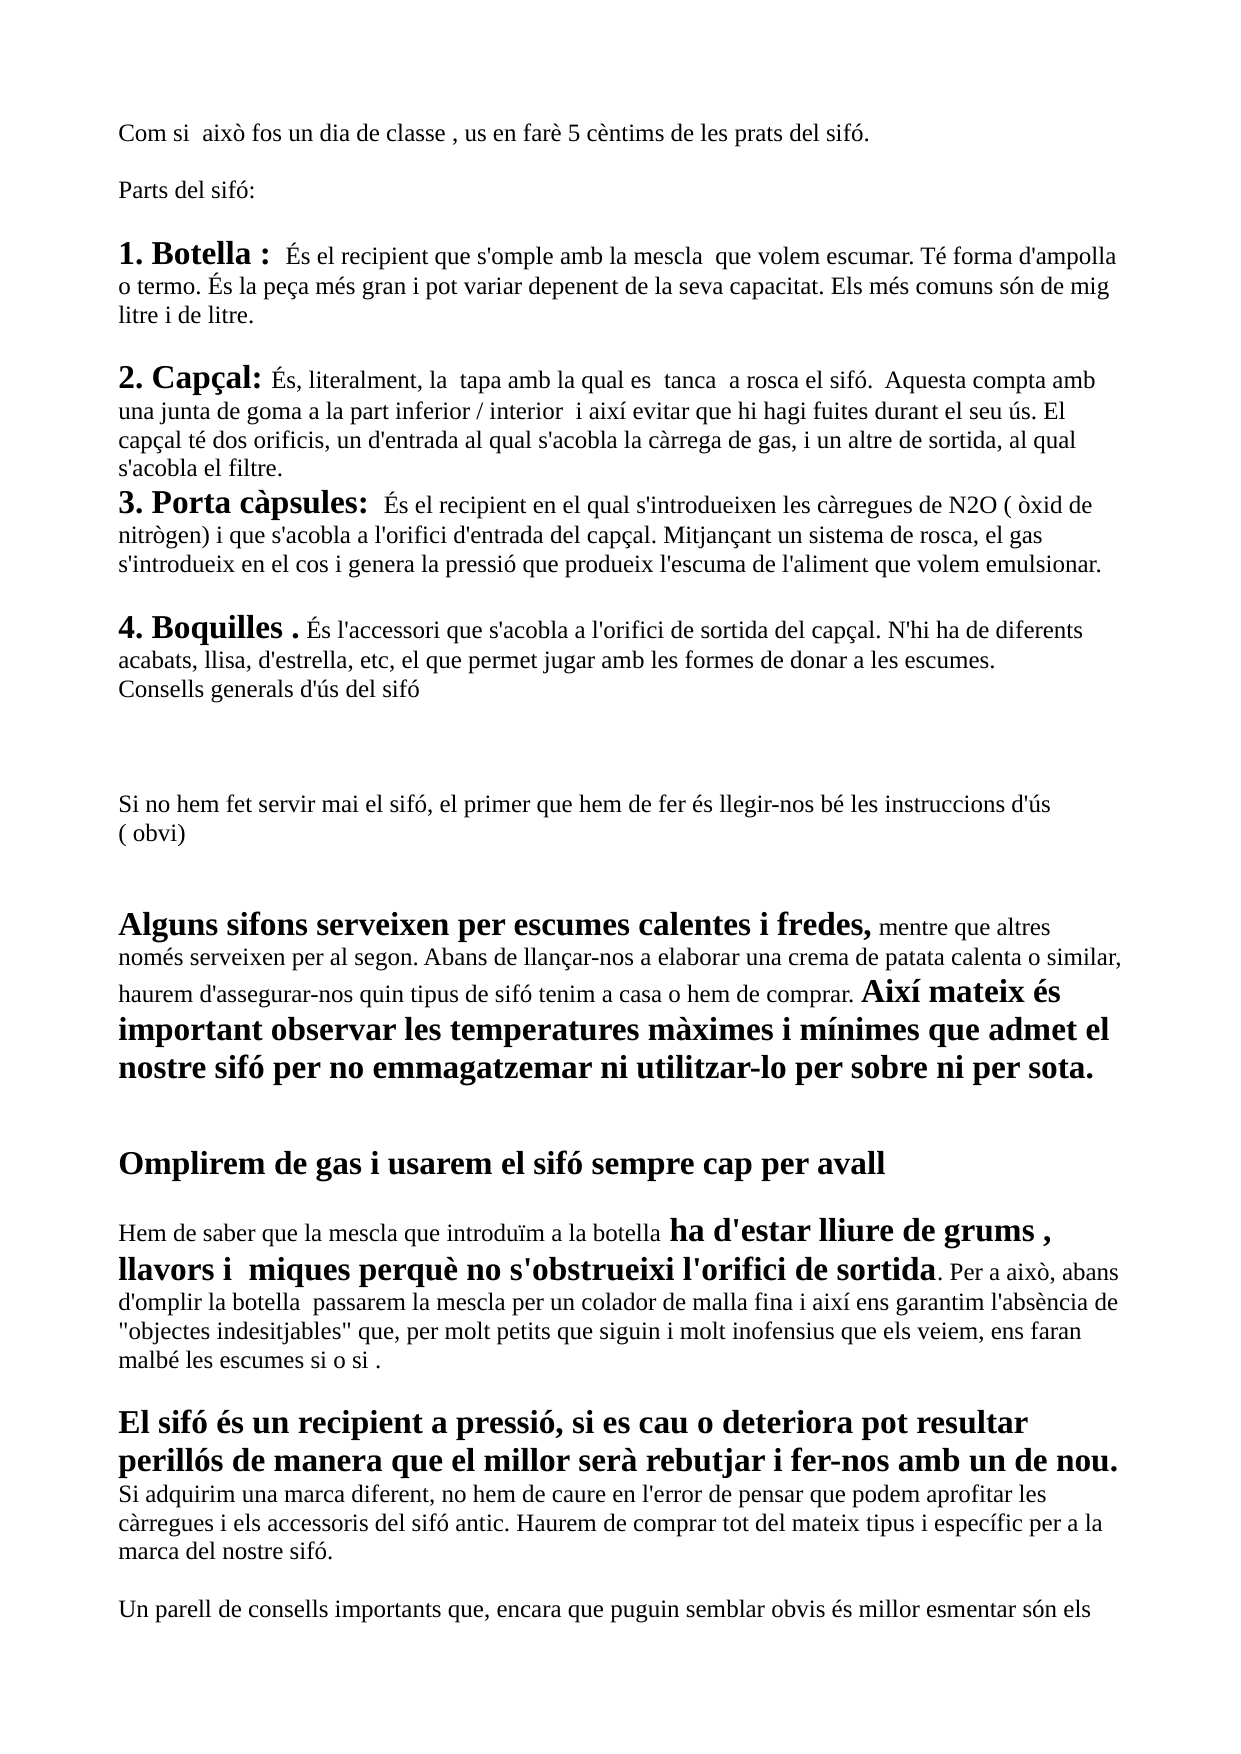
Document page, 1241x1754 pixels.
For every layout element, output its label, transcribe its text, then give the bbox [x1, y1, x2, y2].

text 1. Botella : És el recipient que s'omple amb la mescla que volem escumar. Té forma d'ampolla o termo. És la peça més gran i pot variar depenent de la seva capacitat. Els més comuns són de mig litre i de litre. [118, 204, 1122, 329]
text Si no hem fet servir mai el sifó, el primer que hem de fer és llegir-nos bé les instruccions d'ús ( obvi) [118, 760, 1122, 846]
text Alguns sifons serveixen per escumes calentes i fredes, mentre que altres només serveixen per al segon. Abans de llançar-nos a elaborar una crema de patata calenta o similar, haurem d'assegurar-nos quin tipus de sifó tenim a casa o hem de comprar. Així mateix és important observar les temperatures màximes i mínimes que admet el nostre sifó per no emmagatzemar ni utilitzar-lo per sobre ni per sota. [118, 846, 1122, 1086]
text Omplirem de gas i usarem el sifó sempre cap per avall Hem de saber que la mescla que introduïm a la botella ha d'estar lliure de grums , llavors i miques perquè no s'obstrueixi l'orifici de sortida. Per a això, abans d'omplir la botella passarem la mescla per un colador de malla fina i així ens garantim l'absència de "objectes indesitjables" que, per molt petits que siguin i molt inofensius que els veiem, ens faran malbé les escumes si o si . El sifó és un recipient a pressió, si es cau o deteriora pot resultar perillós de manera que el millor serà rebutjar i fer-nos amb un de nou. Si adquirim una marca diferent, no hem de caure en l'error de pensar que podem aprofitar les càrregues i els accessoris del sifó antic. Haurem de comprar tot del mateix tipus i específic per a la marca del nostre sifó. Un parell de consells importants que, encara que puguin semblar obvis és millor esmentar són els [118, 1115, 1122, 1623]
text Com si això fos un dia de classe , us en farè 5 cèntims de les prats del sifó. [118, 118, 1122, 147]
text Parts del sifó: [118, 147, 1122, 204]
text 3. Porta càpsules: És el recipient en el qual s'introdueixen les càrregues de N2O ( òxid de nitrògen) i que s'acobla a l'orifici d'entrada del capçal. Mitjançant un sistema de rosca, el gas s'introdueix en el cos i genera la pressió que produeix l'escuma de l'aliment que volem emulsionar. [118, 482, 1122, 578]
text 4. Boquilles . És l'accessori que s'acobla a l'orifici de sortida del capçal. N'hi ha de diferents acabats, llisa, d'estrella, etc, el que permet jugar amb les formes de donar a les escumes. Consells generals d'ús del sifó [118, 607, 1122, 703]
text 2. Capçal: És, literalment, la tapa amb la qual es tanca a rosca el sifó. Aquesta compta amb una junta de goma a la part inferior / interior i així evitar que hi hagi fuites durant el seu ús. El capçal té dos orificis, un d'entrada al qual s'acobla la càrrega de gas, i un altre de sortida, al qual s'acobla el filtre. [118, 358, 1122, 482]
